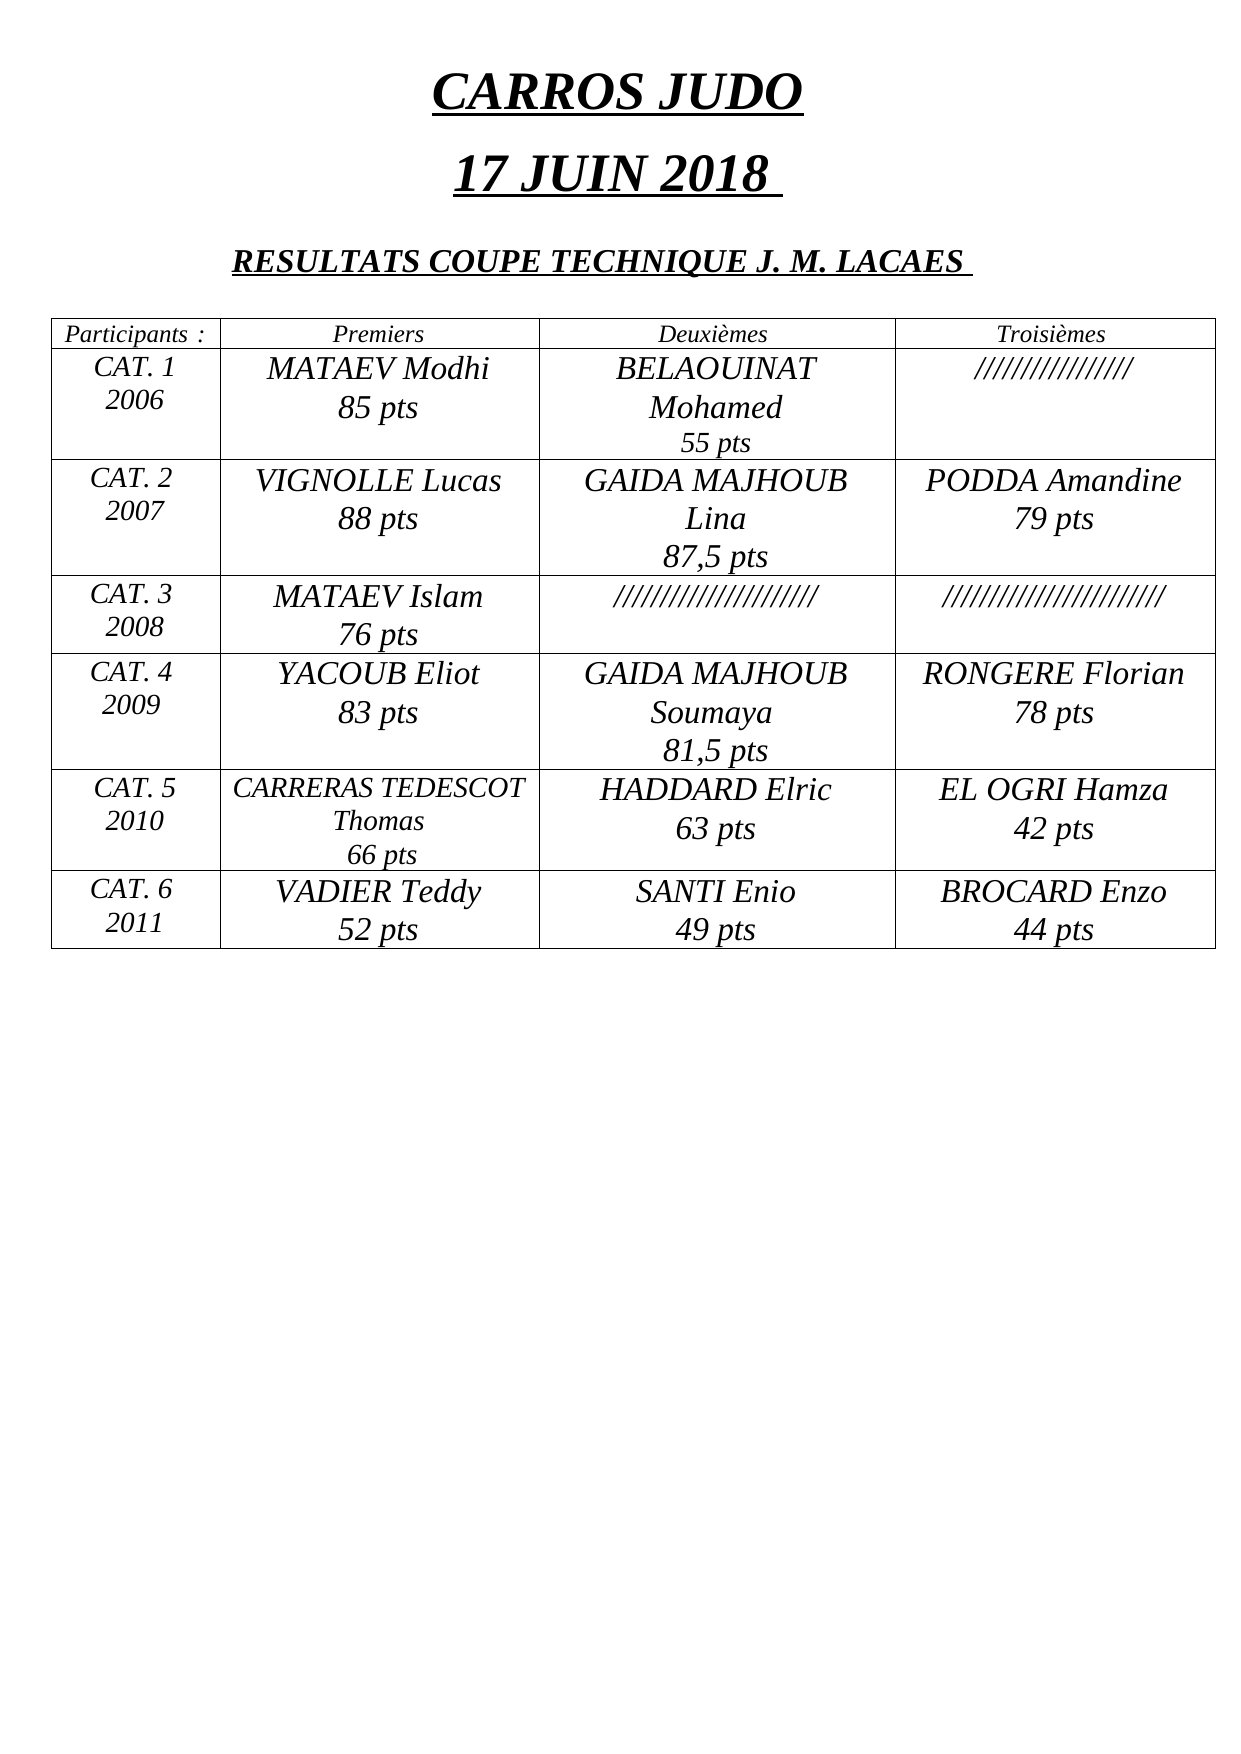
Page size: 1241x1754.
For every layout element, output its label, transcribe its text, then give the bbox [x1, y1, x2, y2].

table_cell YACOUB Eliot 83 pts [221, 654, 539, 769]
table_cell CAT. 3 2008 [52, 576, 220, 653]
table_cell BELAOUINAT Mohamed 55 pts [540, 349, 895, 459]
table_cell CAT. 6 2011 [52, 871, 220, 948]
text 17 JUIN 2018 [71, 141, 1169, 203]
table_cell PODDA Amandine 79 pts [896, 460, 1215, 575]
table_header Premiers [221, 319, 539, 348]
text CARROS JUDO [71, 59, 1169, 121]
table_cell VADIER Teddy 52 pts [221, 871, 539, 948]
table_cell GAIDA MAJHOUB Lina 87,5 pts [540, 460, 895, 575]
table_cell EL OGRI Hamza 42 pts [896, 770, 1215, 870]
table_cell CARRERAS TEDESCOT Thomas 66 pts [221, 770, 539, 870]
table_header Deuxièmes [540, 319, 895, 348]
table_cell GAIDA MAJHOUB Soumaya 81,5 pts [540, 654, 895, 769]
table_cell //////////////////////// [896, 576, 1215, 653]
table_cell ///////////////// [896, 349, 1215, 459]
table_cell MATAEV Islam 76 pts [221, 576, 539, 653]
table_cell MATAEV Modhi 85 pts [221, 349, 539, 459]
table_cell HADDARD Elric 63 pts [540, 770, 895, 870]
table_cell ////////////////////// [540, 576, 895, 653]
table_cell SANTI Enio 49 pts [540, 871, 895, 948]
table_cell CAT. 5 2010 [52, 770, 220, 870]
table_cell VIGNOLLE Lucas 88 pts [221, 460, 539, 575]
table_cell CAT. 4 2009 [52, 654, 220, 769]
table_header Troisièmes [896, 319, 1215, 348]
table_cell CAT. 2 2007 [52, 460, 220, 575]
table_cell CAT. 1 2006 [52, 349, 220, 459]
table_header Participants : [52, 319, 220, 348]
text RESULTATS COUPE TECHNIQUE J. M. LACAES [71, 241, 1169, 279]
table_cell BROCARD Enzo 44 pts [896, 871, 1215, 948]
table_cell RONGERE Florian 78 pts [896, 654, 1215, 769]
